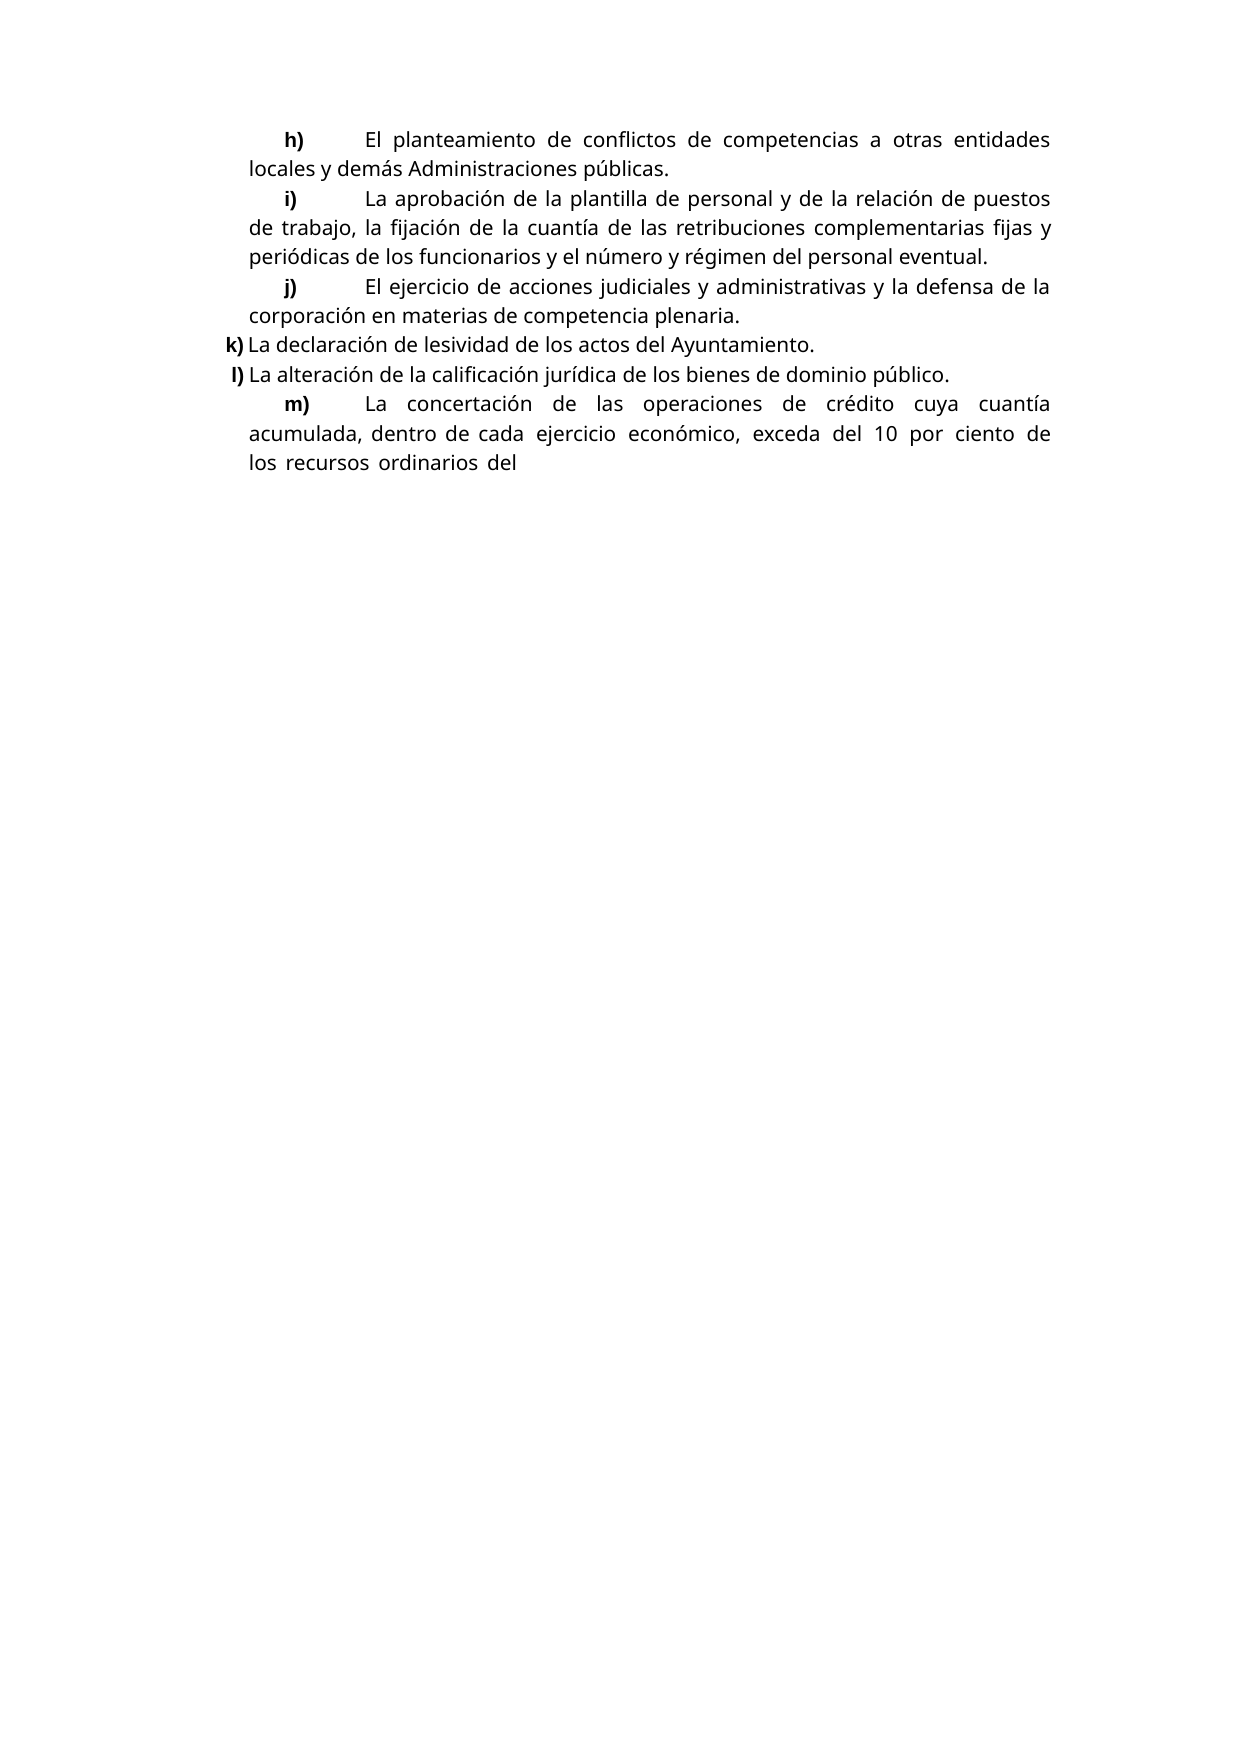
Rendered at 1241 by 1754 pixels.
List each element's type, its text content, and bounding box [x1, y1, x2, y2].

list El ejercicio de acciones judiciales y administrativas y la defensa de la corporación en materias de competencia plenaria. [249, 272, 1051, 329]
list La aprobación de la plantilla de personal y de la relación de puestos de trabajo, la fijación de la cuantía de las retribuciones complementarias fijas y periódicas de los funcionarios y el número y régimen del personal eventual. [249, 184, 1051, 271]
list La declaración de lesividad de los actos del Ayuntamiento. [225, 331, 1184, 359]
list La concertación de las operaciones de crédito cuya cuantía acumulada, dentro de cada ejercicio económico, exceda del 10 por ciento de los recursos ordinarios del [249, 389, 1051, 476]
list El planteamiento de conflictos de competencias a otras entidades locales y demás Administraciones públicas. [249, 125, 1051, 183]
list La alteración de la calificación jurídica de los bienes de dominio público. [231, 360, 1184, 388]
